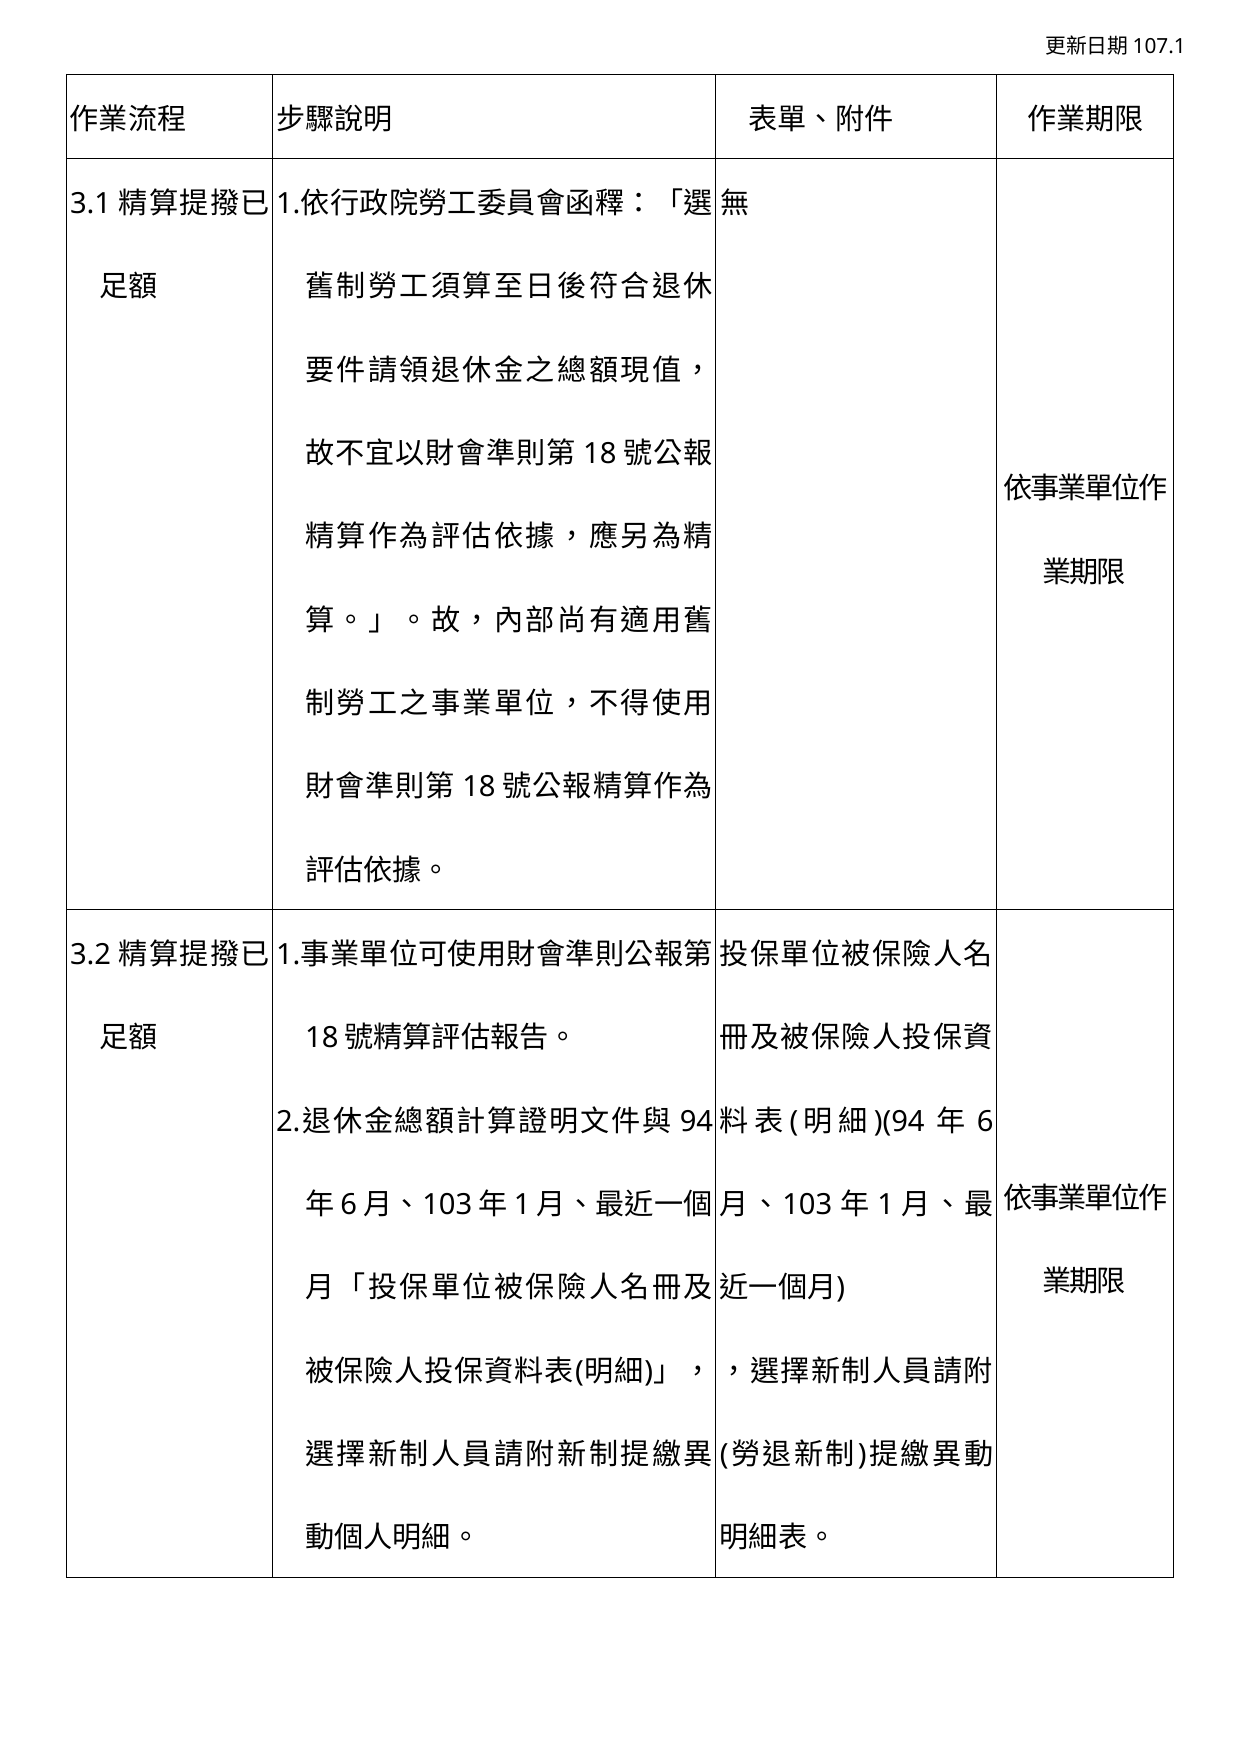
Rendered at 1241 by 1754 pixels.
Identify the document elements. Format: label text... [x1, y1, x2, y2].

table_cell 1.事業單位可使用財會準則公報第18號精算評估報告。 2.退休金總額計算證明文件與94年6月、103年1月、最近一個月「投保單位被保險人名冊及被保險人投保資料表(明細)」，選擇新制人員請附新制提繳異動個人明細。 [273, 910, 715, 1577]
table_cell 3.2精算提撥已足額 [67, 910, 272, 1577]
table_header 步驟說明 [273, 75, 715, 158]
table_cell 1.依行政院勞工委員會函釋：「選舊制勞工須算至日後符合退休要件請領退休金之總額現值，故不宜以財會準則第18號公報精算作為評估依據，應另為精算。」。故，內部尚有適用舊制勞工之事業單位，不得使用財會準則第18號公報精算作為評估依據。 [273, 159, 715, 909]
table_cell 3.1精算提撥已足額 [67, 159, 272, 909]
table_cell 投保單位被保險人名冊及被保險人投保資料表(明細)(94年6月、103年1月、最近一個月) ，選擇新制人員請附(勞退新制)提繳異動明細表。 [716, 910, 996, 1577]
table_header 表單、附件 [716, 75, 996, 158]
table_cell 無 [716, 159, 996, 909]
table_cell 依事業單位作業期限 [997, 910, 1173, 1577]
table_cell 依事業單位作業期限 [997, 159, 1173, 909]
table_header 作業期限 [997, 75, 1173, 158]
table_header 作業流程 [67, 75, 272, 158]
